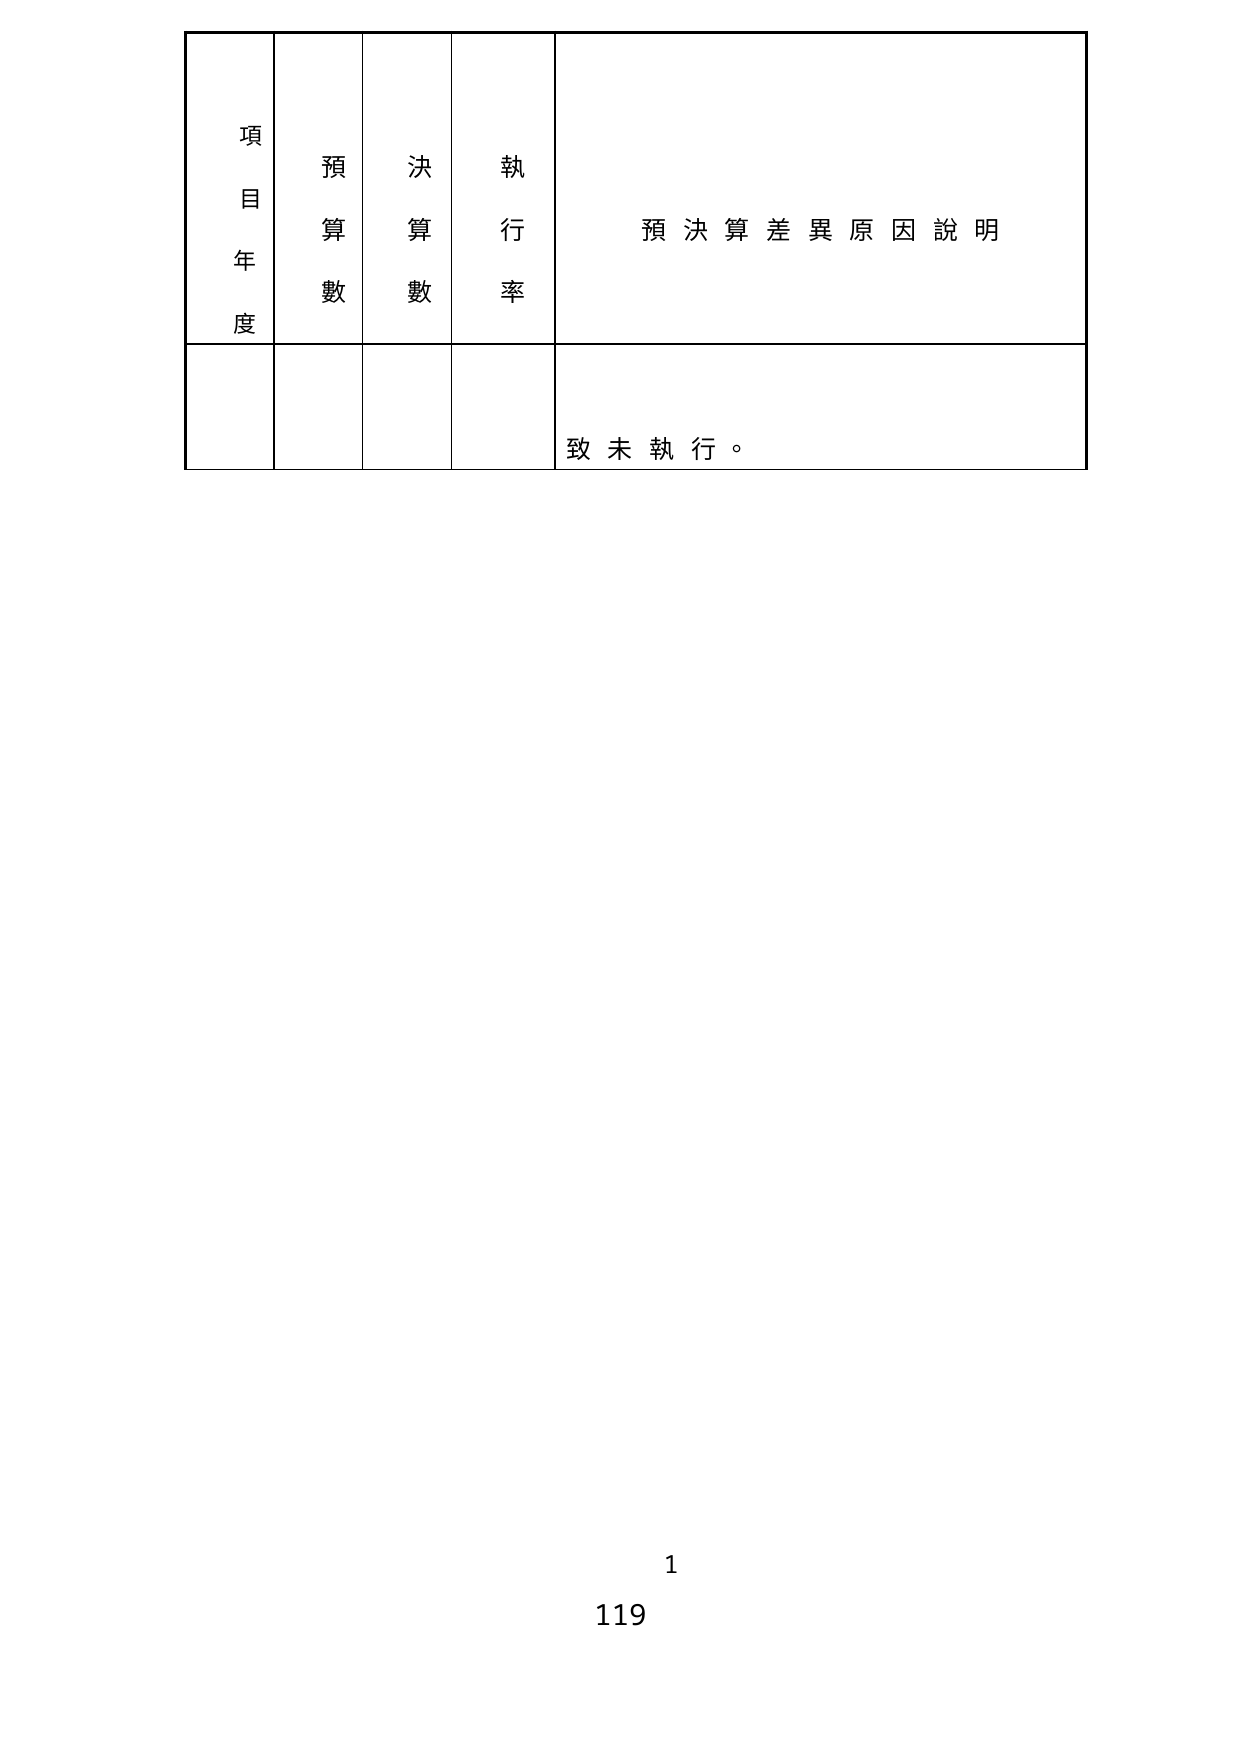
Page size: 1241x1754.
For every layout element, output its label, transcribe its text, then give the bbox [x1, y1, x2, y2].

table_header 決算數 [363, 34, 451, 343]
table_cell 致未執行。 [556, 345, 1085, 469]
table_header 項目 年度 [187, 34, 273, 343]
table_cell [187, 345, 273, 469]
table_header 預決算差異原因說明 [556, 34, 1085, 343]
table_cell [363, 345, 451, 469]
table_cell [452, 345, 554, 469]
table_cell [275, 345, 362, 469]
table_header 執行率 [452, 34, 554, 343]
table_header 預算數 [275, 34, 362, 343]
